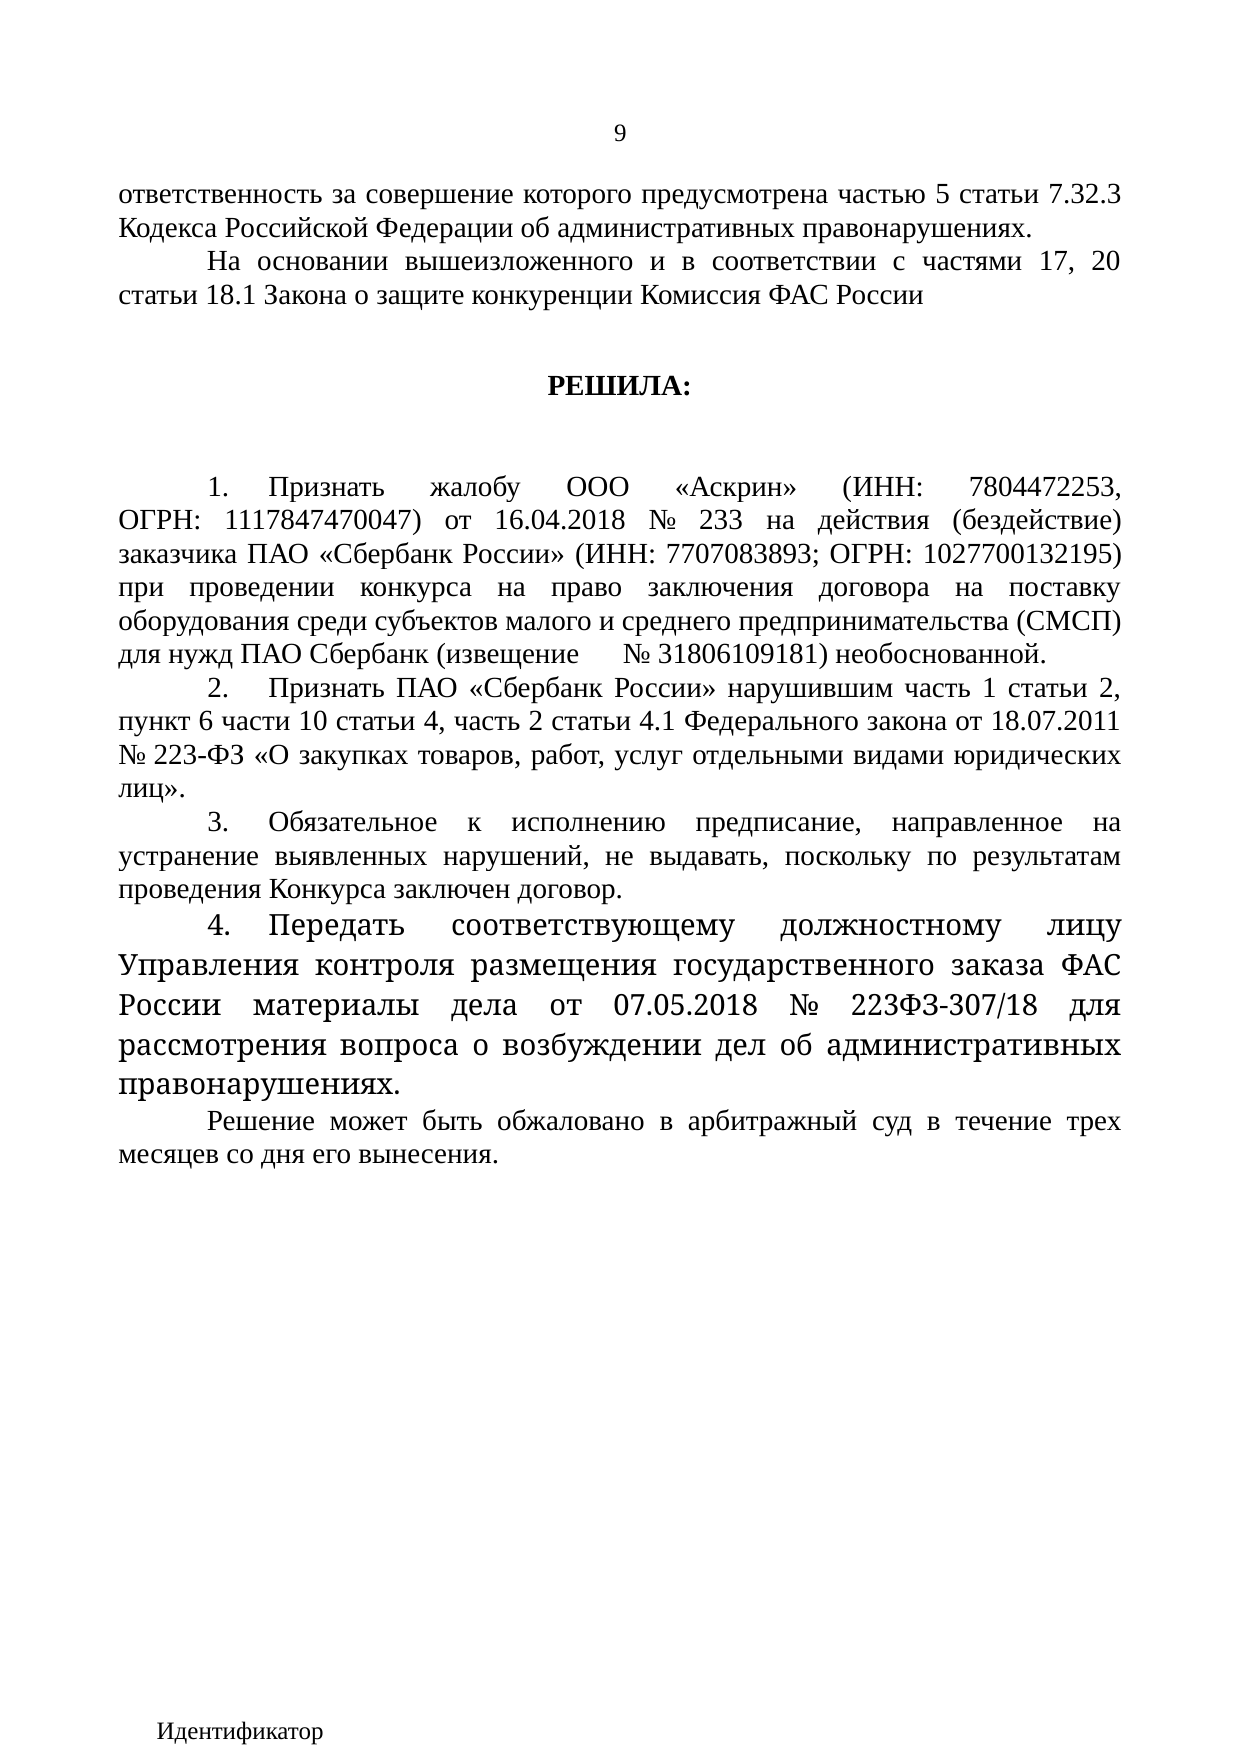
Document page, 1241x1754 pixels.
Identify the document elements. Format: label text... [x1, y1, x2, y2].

text На основании вышеизложенного и в соответствии с частями 17, 20 статьи 18.1 Закона о защите конкуренции Комиссия ФАС России [118, 243, 1122, 311]
list Признать жалобу ООО «Аскрин» (ИНН: 7804472253, ОГРН: 1117847470047) от 16.04.2018 № 233 на действия (бездействие) заказчика ПАО «Сбербанк России» (ИНН: 7707083893; ОГРН: 1027700132195) при проведении конкурса на право заключения договора на поставку оборудования среди субъектов малого и среднего предпринимательства (СМСП) для нужд ПАО Сбербанк (извещение № 31806109181) необоснованной. [118, 469, 1122, 670]
text ответственность за совершение которого предусмотрена частью 5 статьи 7.32.3 Кодекса Российской Федерации об административных правонарушениях. [118, 176, 1122, 243]
list Признать ПАО «Сбербанк России» нарушившим часть 1 статьи 2, пункт 6 части 10 статьи 4, часть 2 статьи 4.1 Федерального закона от 18.07.2011 № 223-ФЗ «О закупках товаров, работ, услуг отдельными видами юридических лиц». [118, 670, 1122, 804]
list Обязательное к исполнению предписание, направленное на устранение выявленных нарушений, не выдавать, поскольку по результатам проведения Конкурса заключен договор. [118, 804, 1122, 905]
text Решение может быть обжаловано в арбитражный суд в течение трех месяцев со дня его вынесения. [118, 1103, 1122, 1170]
text РЕШИЛА: [117, 368, 1122, 402]
list Передать соответствующему должностному лицу Управления контроля размещения государственного заказа ФАС России материалы дела от 07.05.2018 № 223ФЗ-307/18 для рассмотрения вопроса о возбуждении дел об административных правонарушениях. [118, 905, 1122, 1103]
